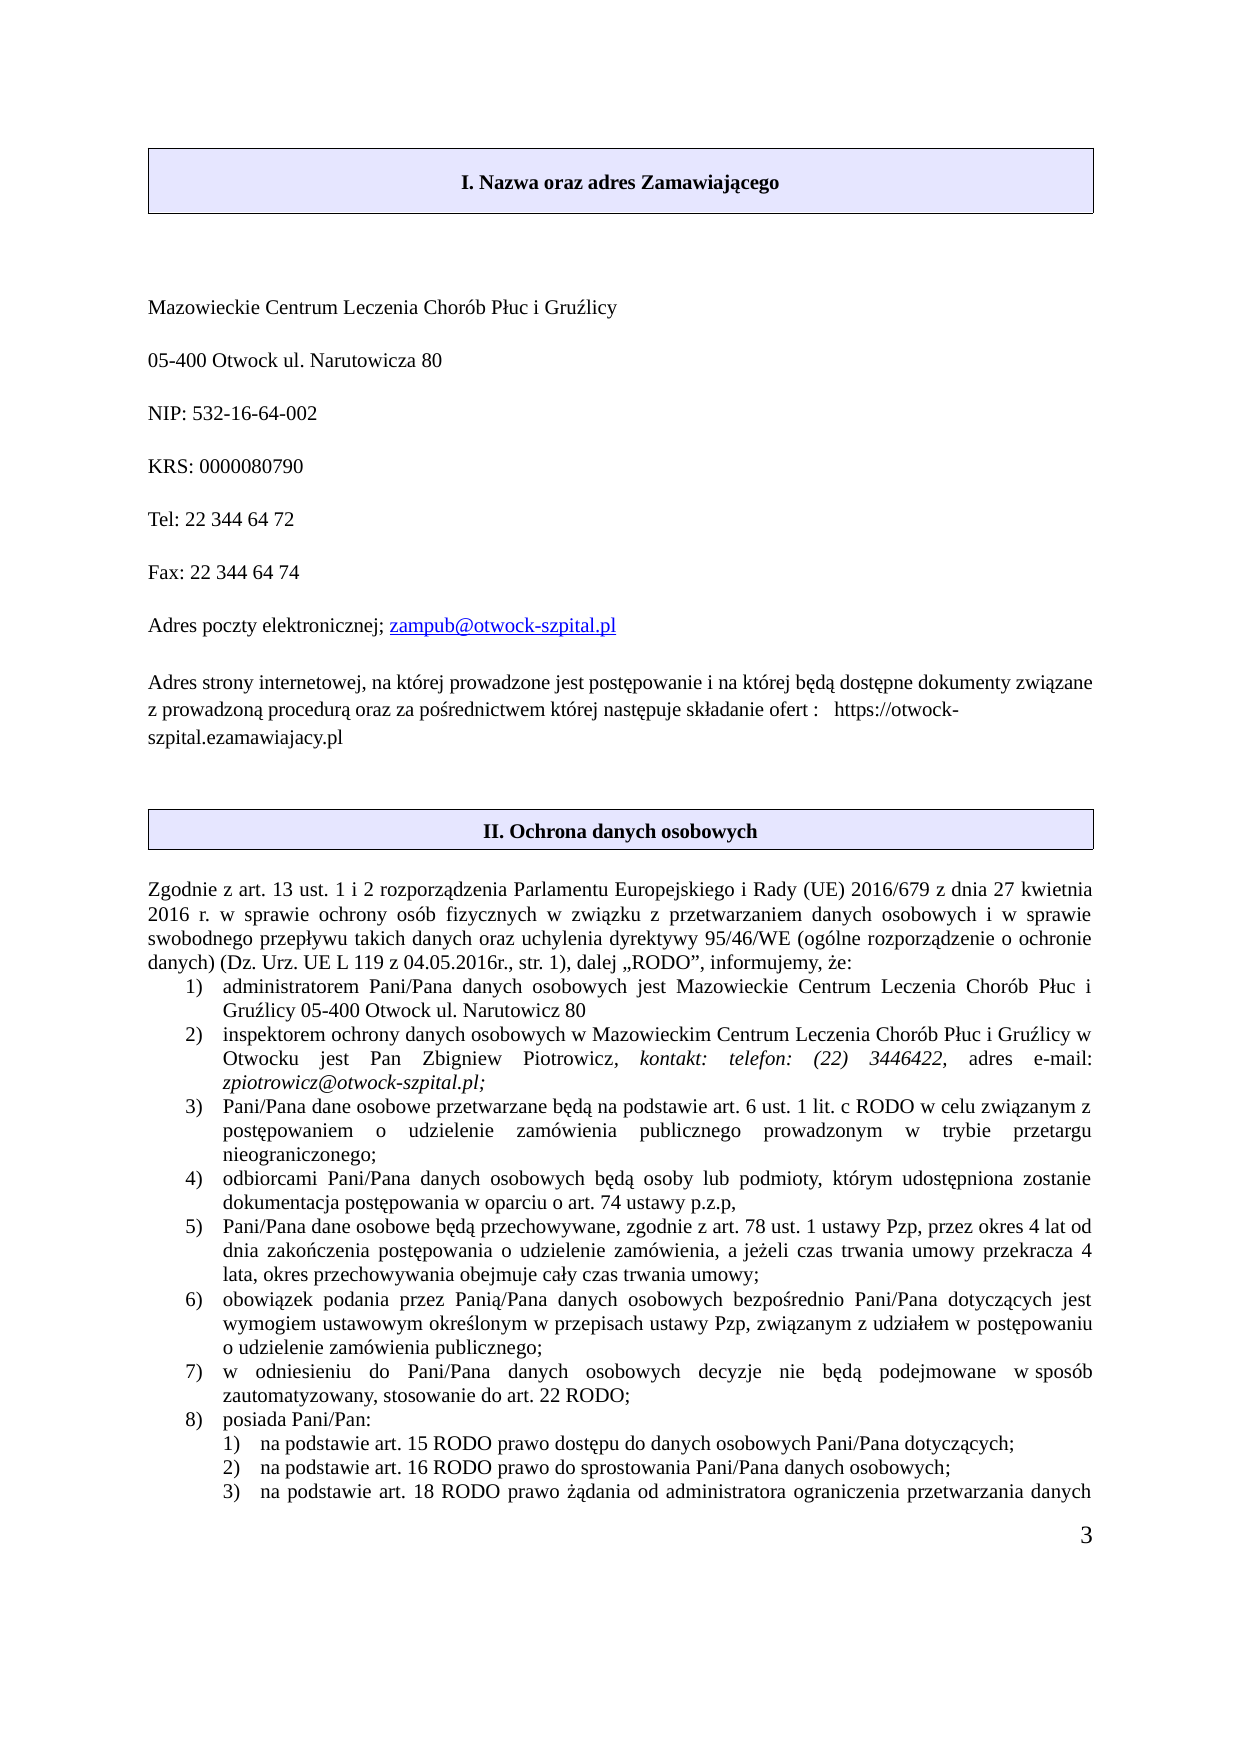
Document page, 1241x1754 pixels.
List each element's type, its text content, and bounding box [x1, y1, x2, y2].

list obowiązek podania przez Panią/Pana danych osobowych bezpośrednio Pani/Pana dotyczących jest wymogiem ustawowym określonym w przepisach ustawy Pzp, związanym z udziałem w postępowaniu o udzielenie zamówienia publicznego; [185, 1286, 1093, 1359]
list administratorem Pani/Pana danych osobowych jest Mazowieckie Centrum Leczenia Chorób Płuc i Gruźlicy 05-400 Otwock ul. Narutowicz 80 [185, 974, 1093, 1022]
list na podstawie art. 16 RODO prawo do sprostowania Pani/Pana danych osobowych; [223, 1455, 1093, 1479]
list na podstawie art. 15 RODO prawo dostępu do danych osobowych Pani/Pana dotyczących; [223, 1431, 1093, 1455]
list Pani/Pana dane osobowe będą przechowywane, zgodnie z art. 78 ust. 1 ustawy Pzp, przez okres 4 lat od dnia zakończenia postępowania o udzielenie zamówienia, a jeżeli czas trwania umowy przekracza 4 lata, okres przechowywania obejmuje cały czas trwania umowy; [185, 1214, 1093, 1286]
table_header II. Ochrona danych osobowych [149, 810, 1093, 849]
text Mazowieckie Centrum Leczenia Chorób Płuc i Gruźlicy [148, 295, 1093, 319]
text 05-400 Otwock ul. Narutowicza 80 [148, 348, 1093, 372]
text Adres strony internetowej, na której prowadzone jest postępowanie i na której będą dostępne dokumenty związane z prowadzoną procedurą oraz za pośrednictwem której następuje składanie ofert : https://otwock-szpital.ezamawiajacy.pl [148, 669, 1096, 749]
list na podstawie art. 18 RODO prawo żądania od administratora ograniczenia przetwarzania danych [223, 1479, 1093, 1503]
table_header I. Nazwa oraz adres Zamawiającego [149, 149, 1093, 212]
list posiada Pani/Pan: [185, 1407, 1093, 1431]
text Fax: 22 344 64 74 [148, 560, 1093, 584]
text KRS: 0000080790 [148, 454, 1093, 478]
text Zgodnie z art. 13 ust. 1 i 2 rozporządzenia Parlamentu Europejskiego i Rady (UE) 2016/679 z dnia 27 kwietnia 2016 r. w sprawie ochrony osób fizycznych w związku z przetwarzaniem danych osobowych i w sprawie swobodnego przepływu takich danych oraz uchylenia dyrektywy 95/46/WE (ogólne rozporządzenie o ochronie danych) (Dz. Urz. UE L 119 z 04.05.2016r., str. 1), dalej „RODO”, informujemy, że: [148, 877, 1093, 974]
text Tel: 22 344 64 72 [148, 507, 1093, 531]
text NIP: 532-16-64-002 [148, 401, 1093, 425]
list odbiorcami Pani/Pana danych osobowych będą osoby lub podmioty, którym udostępniona zostanie dokumentacja postępowania w oparciu o art. 74 ustawy p.z.p, [185, 1166, 1093, 1214]
list w odniesieniu do Pani/Pana danych osobowych decyzje nie będą podejmowane w sposób zautomatyzowany, stosowanie do art. 22 RODO; [185, 1359, 1093, 1407]
list inspektorem ochrony danych osobowych w Mazowieckim Centrum Leczenia Chorób Płuc i Gruźlicy w Otwocku jest Pan Zbigniew Piotrowicz, kontakt: telefon: (22) 3446422, adres e-mail: zpiotrowicz@otwock-szpital.pl; [185, 1022, 1093, 1094]
text Adres poczty elektronicznej; zampub@otwock-szpital.pl [148, 613, 1096, 637]
list Pani/Pana dane osobowe przetwarzane będą na podstawie art. 6 ust. 1 lit. c RODO w celu związanym z postępowaniem o udzielenie zamówienia publicznego prowadzonym w trybie przetargu nieograniczonego; [185, 1094, 1093, 1166]
